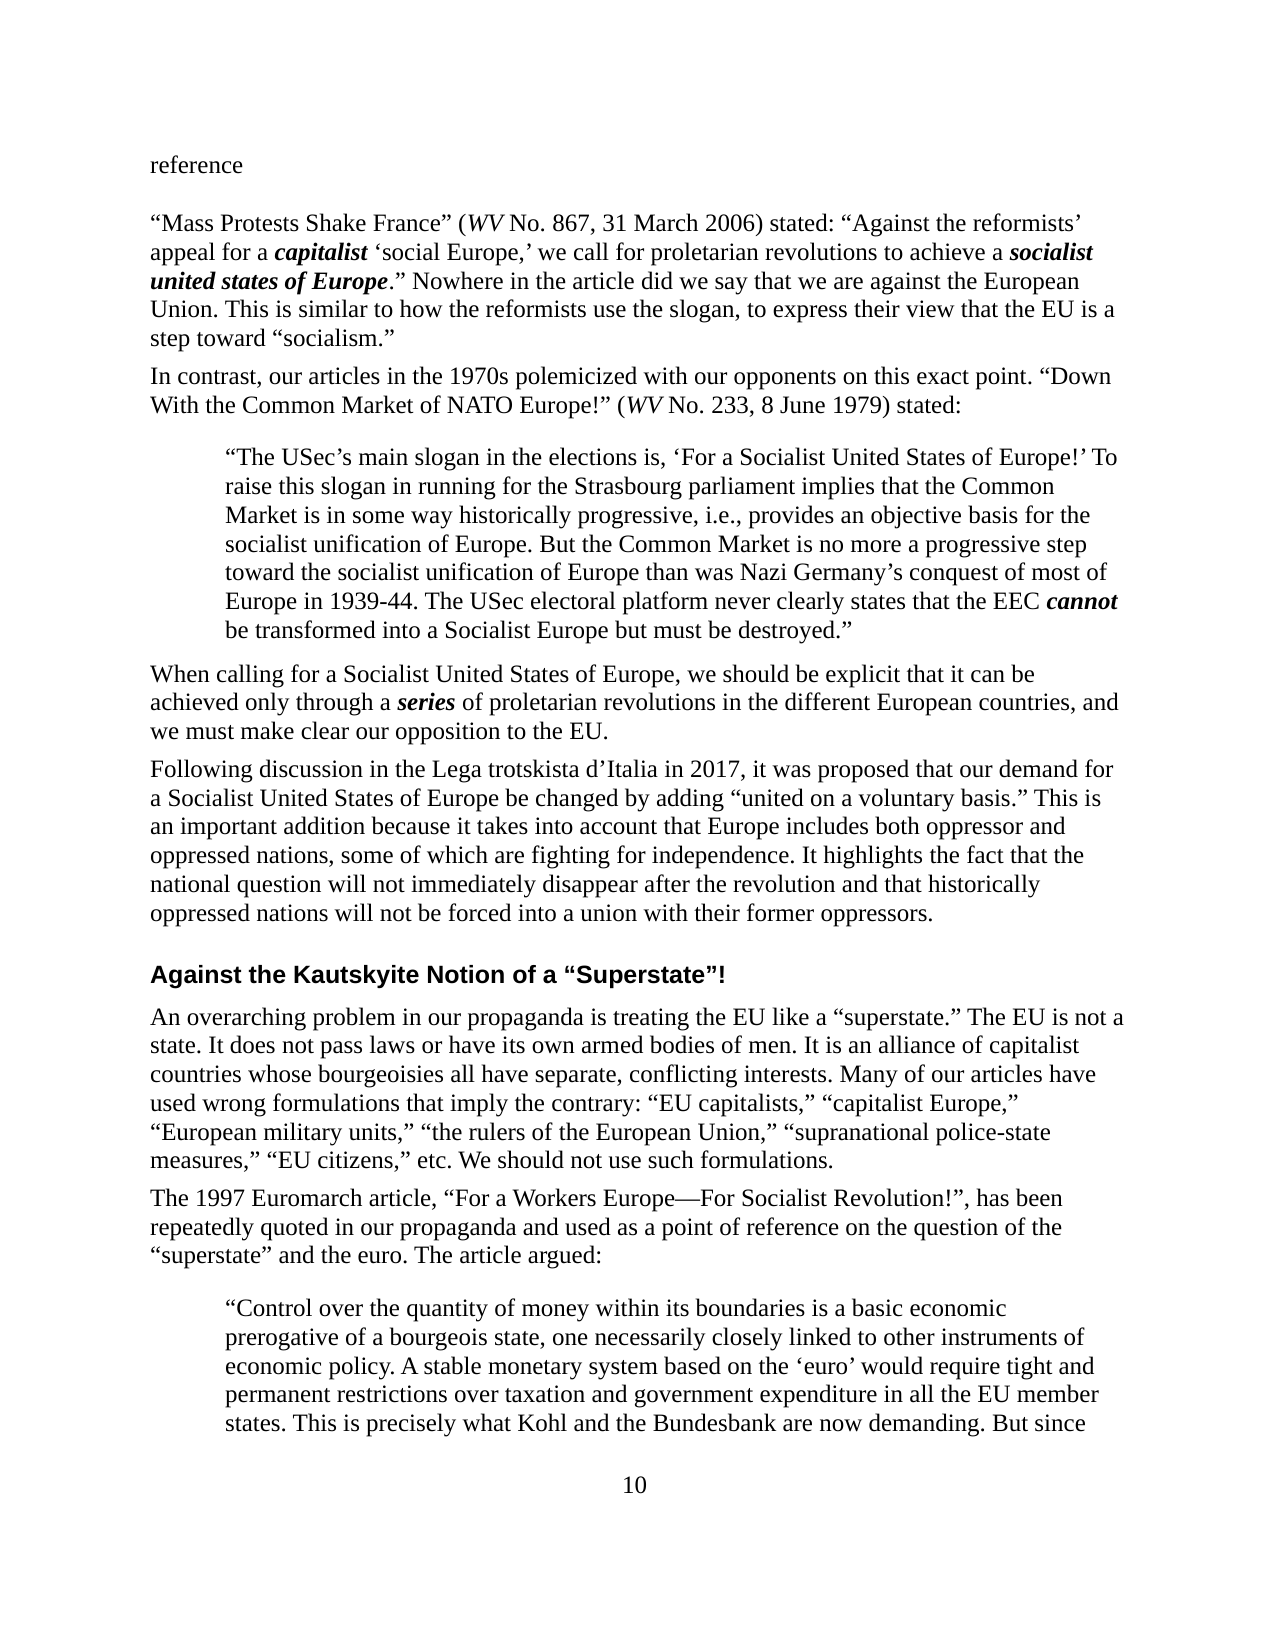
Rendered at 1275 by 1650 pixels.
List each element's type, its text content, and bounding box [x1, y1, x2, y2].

text The 1997 Euromarch article, “For a Workers Europe—For Socialist Revolution!”, has been repeatedly quoted in our propaganda and used as a point of reference on the question of the “superstate” and the euro. The article argued: [150, 1183, 1125, 1269]
text “Control over the quantity of money within its boundaries is a basic economic prerogative of a bourgeois state, one necessarily closely linked to other instruments of economic policy. A stable monetary system based on the ‘euro’ would require tight and permanent restrictions over taxation and government expenditure in all the EU member states. This is precisely what Kohl and the Bundesbank are now demanding. But since [225, 1293, 1125, 1437]
text An overarching problem in our propaganda is treating the EU like a “superstate.” The EU is not a state. It does not pass laws or have its own armed bodies of men. It is an alliance of capitalist countries whose bourgeoisies all have separate, conflicting interests. Many of our articles have used wrong formulations that imply the contrary: “EU capitalists,” “capitalist Europe,” “European military units,” “the rulers of the European Union,” “supranational police-state measures,” “EU citizens,” etc. We should not use such formulations. [150, 1002, 1125, 1174]
text “The USec’s main slogan in the elections is, ‘For a Socialist United States of Europe!’ To raise this slogan in running for the Strasbourg parliament implies that the Common Market is in some way historically progressive, i.e., provides an objective basis for the socialist unification of Europe. But the Common Market is no more a progressive step toward the socialist unification of Europe than was Nazi Germany’s conquest of most of Europe in 1939-44. The USec electoral platform never clearly states that the EEC cannot be transformed into a Socialist Europe but must be destroyed.” [225, 442, 1125, 644]
text “Mass Protests Shake France” (WV No. 867, 31 March 2006) stated: “Against the reformists’ appeal for a capitalist ‘social Europe,’ we call for proletarian revolutions to achieve a socialist united states of Europe.” Nowhere in the article did we say that we are against the European Union. This is similar to how the reformists use the slogan, to express their view that the EU is a step toward “socialism.” [150, 208, 1125, 352]
subtitle Against the Kautskyite Notion of a “Superstate”! [150, 960, 1125, 989]
text Following discussion in the Lega trotskista d’Italia in 2017, it was proposed that our demand for a Socialist United States of Europe be changed by adding “united on a voluntary basis.” This is an important addition because it takes into account that Europe includes both oppressor and oppressed nations, some of which are fighting for independence. It highlights the fact that the national question will not immediately disappear after the revolution and that historically oppressed nations will not be forced into a union with their former oppressors. [150, 754, 1125, 926]
text In contrast, our articles in the 1970s polemicized with our opponents on this exact point. “Down With the Common Market of NATO Europe!” (WV No. 233, 8 June 1979) stated: [150, 361, 1125, 418]
text When calling for a Socialist United States of Europe, we should be explicit that it can be achieved only through a series of proletarian revolutions in the different European countries, and we must make clear our opposition to the EU. [150, 659, 1125, 745]
